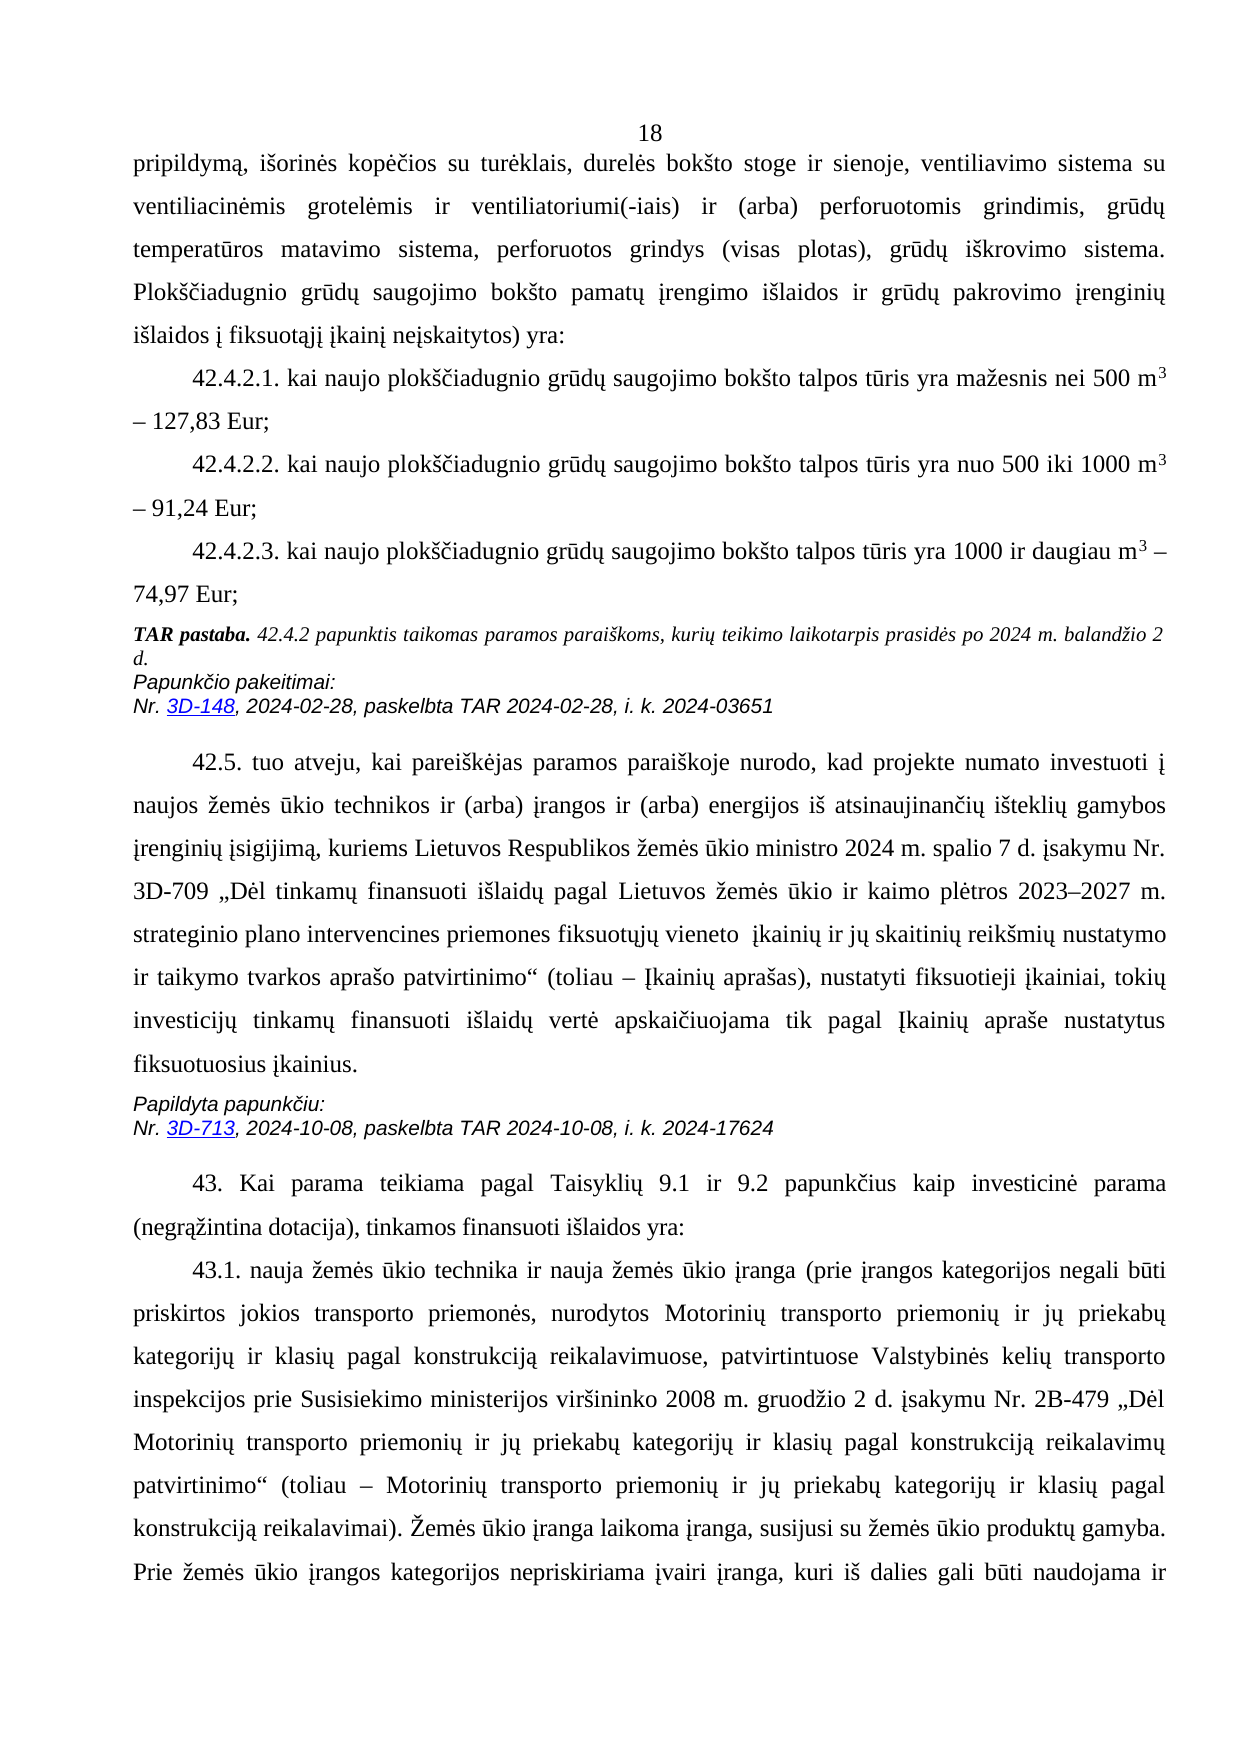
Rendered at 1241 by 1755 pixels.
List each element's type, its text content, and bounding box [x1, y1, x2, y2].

text TAR pastaba. 42.4.2 papunktis taikomas paramos paraiškoms, kurių teikimo laikotarpis prasidės po 2024 m. balandžio 2 d. [133, 622, 1166, 670]
text pripildymą, išorinės kopėčios su turėklais, durelės bokšto stoge ir sienoje, ventiliavimo sistema su ventiliacinėmis grotelėmis ir ventiliatoriumi(-iais) ir (arba) perforuotomis grindimis, grūdų temperatūros matavimo sistema, perforuotos grindys (visas plotas), grūdų iškrovimo sistema. Plokščiadugnio grūdų saugojimo bokšto pamatų įrengimo išlaidos ir grūdų pakrovimo įrenginių išlaidos į fiksuotąjį įkainį neįskaitytos) yra: [133, 148, 1166, 349]
text 42.4.2.2. kai naujo plokščiadugnio grūdų saugojimo bokšto talpos tūris yra nuo 500 iki 1000 m3 – 91,24 Eur; [133, 449, 1166, 521]
text Papunkčio pakeitimai: [133, 670, 1166, 694]
text 42.5. tuo atveju, kai pareiškėjas paramos paraiškoje nurodo, kad projekte numato investuoti į naujos žemės ūkio technikos ir (arba) įrangos ir (arba) energijos iš atsinaujinančių išteklių gamybos įrenginių įsigijimą, kuriems Lietuvos Respublikos žemės ūkio ministro 2024 m. spalio 7 d. įsakymu Nr. 3D-709 „Dėl tinkamų finansuoti išlaidų pagal Lietuvos žemės ūkio ir kaimo plėtros 2023–2027 m. strateginio plano intervencines priemones fiksuotųjų vieneto įkainių ir jų skaitinių reikšmių nustatymo ir taikymo tvarkos aprašo patvirtinimo“ (toliau – Įkainių aprašas), nustatyti fiksuotieji įkainiai, tokių investicijų tinkamų finansuoti išlaidų vertė apskaičiuojama tik pagal Įkainių apraše nustatytus fiksuotuosius įkainius. [133, 747, 1166, 1077]
text Papildyta papunkčiu: [133, 1092, 1166, 1116]
text 42.4.2.1. kai naujo plokščiadugnio grūdų saugojimo bokšto talpos tūris yra mažesnis nei 500 m3 – 127,83 Eur; [133, 363, 1166, 435]
text 43.1. nauja žemės ūkio technika ir nauja žemės ūkio įranga (prie įrangos kategorijos negali būti priskirtos jokios transporto priemonės, nurodytos Motorinių transporto priemonių ir jų priekabų kategorijų ir klasių pagal konstrukciją reikalavimuose, patvirtintuose Valstybinės kelių transporto inspekcijos prie Susisiekimo ministerijos viršininko 2008 m. gruodžio 2 d. įsakymu Nr. 2B-479 „Dėl Motorinių transporto priemonių ir jų priekabų kategorijų ir klasių pagal konstrukciją reikalavimų patvirtinimo“ (toliau – Motorinių transporto priemonių ir jų priekabų kategorijų ir klasių pagal konstrukciją reikalavimai). Žemės ūkio įranga laikoma įranga, susijusi su žemės ūkio produktų gamyba. Prie žemės ūkio įrangos kategorijos nepriskiriama įvairi įranga, kuri iš dalies gali būti naudojama ir [133, 1255, 1166, 1585]
text Nr. 3D-148, 2024-02-28, paskelbta TAR 2024-02-28, i. k. 2024-03651 [133, 694, 1166, 718]
text Nr. 3D-713, 2024-10-08, paskelbta TAR 2024-10-08, i. k. 2024-17624 [133, 1116, 1166, 1140]
text 42.4.2.3. kai naujo plokščiadugnio grūdų saugojimo bokšto talpos tūris yra 1000 ir daugiau m3 – 74,97 Eur; [133, 536, 1166, 608]
text 43. Kai parama teikiama pagal Taisyklių 9.1 ir 9.2 papunkčius kaip investicinė parama (negrąžintina dotacija), tinkamos finansuoti išlaidos yra: [133, 1168, 1166, 1240]
